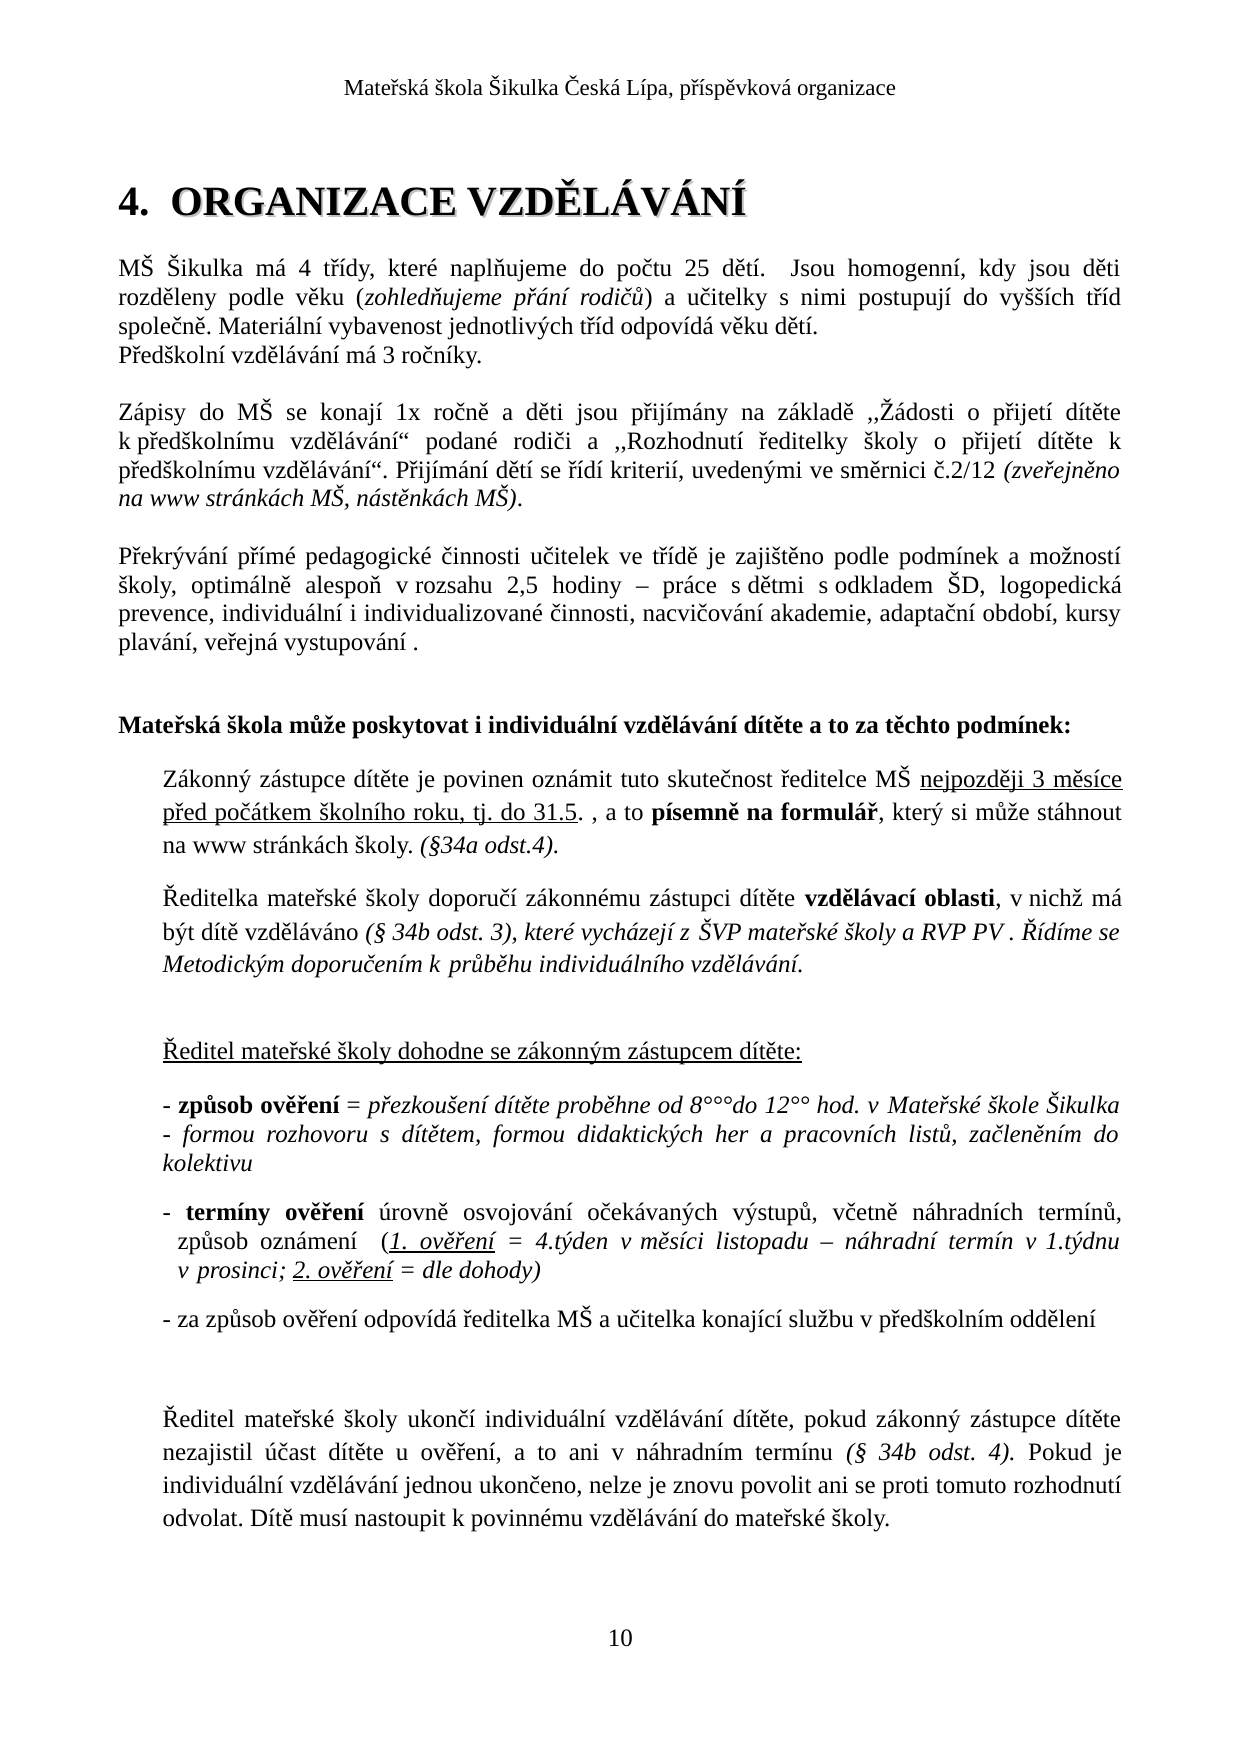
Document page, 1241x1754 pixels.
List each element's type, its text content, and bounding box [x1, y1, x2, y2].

text Ředitel mateřské školy dohodne se zákonným zástupcem dítěte: [162, 1003, 1122, 1065]
text Mateřská škola může poskytovat i individuální vzdělávání dítěte a to za těchto podmínek: [118, 710, 1122, 738]
text Zákonný zástupce dítěte je povinen oznámit tuto skutečnost ředitelce MŠ nejpozději 3 měsíce před počátkem školního roku, tj. do 31.5. , a to písemně na formulář, který si může stáhnout na www stránkách školy. (§34a odst.4). [162, 764, 1122, 858]
text 4. ORGANIZACE VZDĚLÁVÁNÍ [118, 177, 1122, 225]
text Ředitelka mateřské školy doporučí zákonnému zástupci dítěte vzdělávací oblasti, v nichž má být dítě vzděláváno (§ 34b odst. 3), které vycházejí z ŠVP mateřské školy a RVP PV . Řídíme se Metodickým doporučením k průběhu individuálního vzdělávání. [162, 883, 1122, 978]
text Předškolní vzdělávání má 3 ročníky. [118, 340, 1122, 368]
text Ředitel mateřské školy ukončí individuální vzdělávání dítěte, pokud zákonný zástupce dítěte nezajistil účast dítěte u ověření, a to ani v náhradním termínu (§ 34b odst. 4). Pokud je individuální vzdělávání jednou ukončeno, nelze je znovu povolit ani se proti tomuto rozhodnutí odvolat. Dítě musí nastoupit k povinnému vzdělávání do mateřské školy. [162, 1404, 1122, 1531]
text - termíny ověření úrovně osvojování očekávaných výstupů, včetně náhradních termínů, způsob oznámení (1. ověření = 4.týden v měsíci listopadu – náhradní termín v 1.týdnu v prosinci; 2. ověření = dle dohody) [162, 1197, 1122, 1284]
text Překrývání přímé pedagogické činnosti učitelek ve třídě je zajištěno podle podmínek a možností školy, optimálně alespoň v rozsahu 2,5 hodiny – práce s dětmi s odkladem ŠD, logopedická prevence, individuální i individualizované činnosti, nacvičování akademie, adaptační období, kursy plavání, veřejná vystupování . [118, 541, 1122, 656]
text Zápisy do MŠ se konají 1x ročně a děti jsou přijímány na základě ,,Žádosti o přijetí dítěte k předškolnímu vzdělávání“ podané rodiči a ,,Rozhodnutí ředitelky školy o přijetí dítěte k předškolnímu vzdělávání“. Přijímání dětí se řídí kriterií, uvedenými ve směrnici č.2/12 (zveřejněno na www stránkách MŠ, nástěnkách MŠ). [118, 397, 1122, 512]
text - za způsob ověření odpovídá ředitelka MŠ a učitelka konající službu v předškolním oddělení [162, 1304, 1122, 1333]
text MŠ Šikulka má 4 třídy, které naplňujeme do počtu 25 dětí. Jsou homogenní, kdy jsou děti rozděleny podle věku (zohledňujeme přání rodičů) a učitelky s nimi postupují do vyšších tříd společně. Materiální vybavenost jednotlivých tříd odpovídá věku dětí. [118, 253, 1122, 340]
text - způsob ověření = přezkoušení dítěte proběhne od 8°°°do 12°° hod. v Mateřské škole Šikulka - formou rozhovoru s dítětem, formou didaktických her a pracovních listů, začleněním do kolektivu [162, 1090, 1122, 1177]
